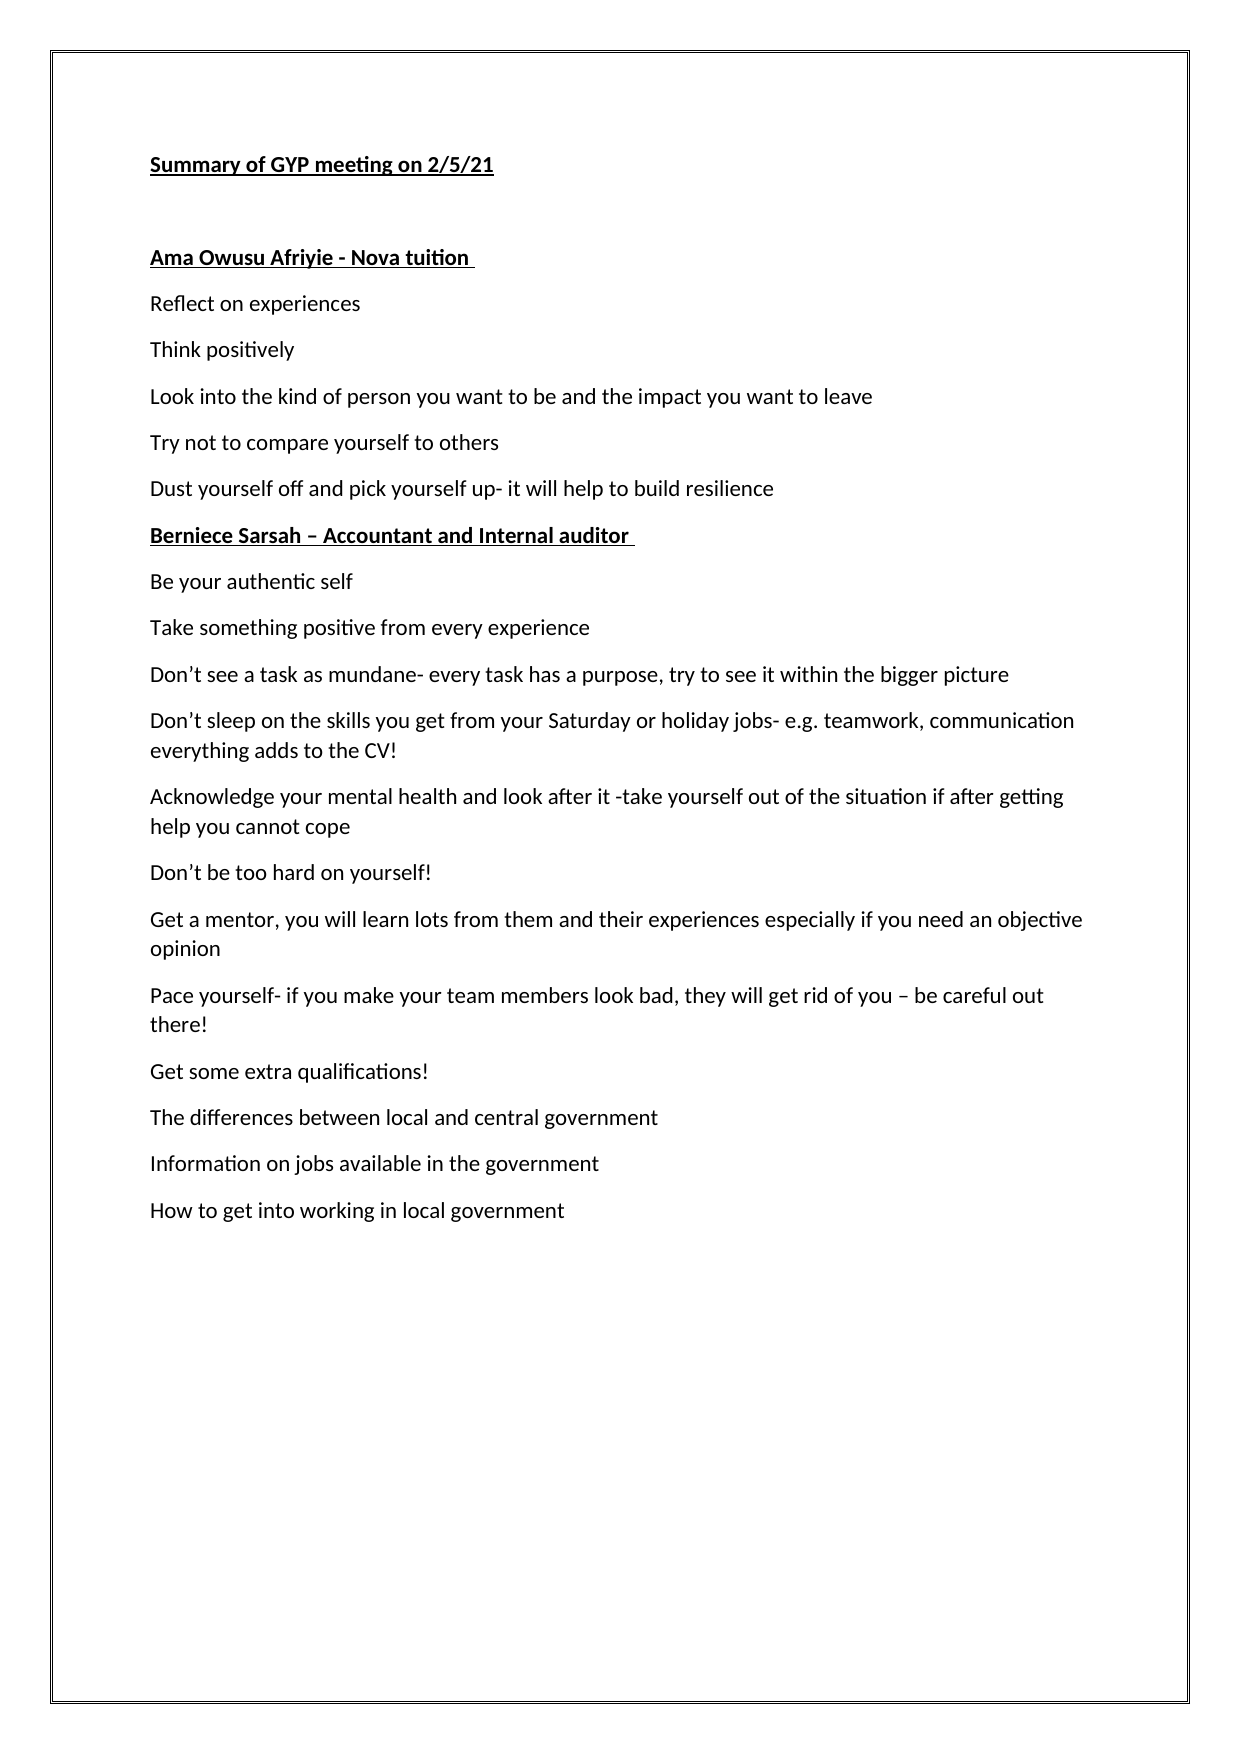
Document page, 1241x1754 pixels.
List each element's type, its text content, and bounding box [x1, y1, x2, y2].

text How to get into working in local government [150, 1196, 1090, 1224]
text Try not to compare yourself to others [150, 428, 1090, 456]
text Summary of GYP meeting on 2/5/21 [150, 150, 1090, 178]
text Berniece Sarsah – Accountant and Internal auditor [150, 521, 1090, 549]
text Get some extra qualifications! [150, 1057, 1090, 1085]
text Dust yourself off and pick yourself up- it will help to build resilience [150, 474, 1090, 502]
text Be your authentic self [150, 567, 1090, 595]
text The differences between local and central government [150, 1103, 1090, 1131]
text Information on jobs available in the government [150, 1149, 1090, 1177]
text Don’t see a task as mundane- every task has a purpose, try to see it within the bigger picture [150, 660, 1090, 688]
text Reflect on experiences [150, 289, 1090, 317]
text Take something positive from every experience [150, 613, 1090, 642]
text Look into the kind of person you want to be and the impact you want to leave [150, 382, 1090, 410]
text Think positively [150, 335, 1090, 363]
text Ama Owusu Afriyie - Nova tuition [150, 243, 1090, 271]
